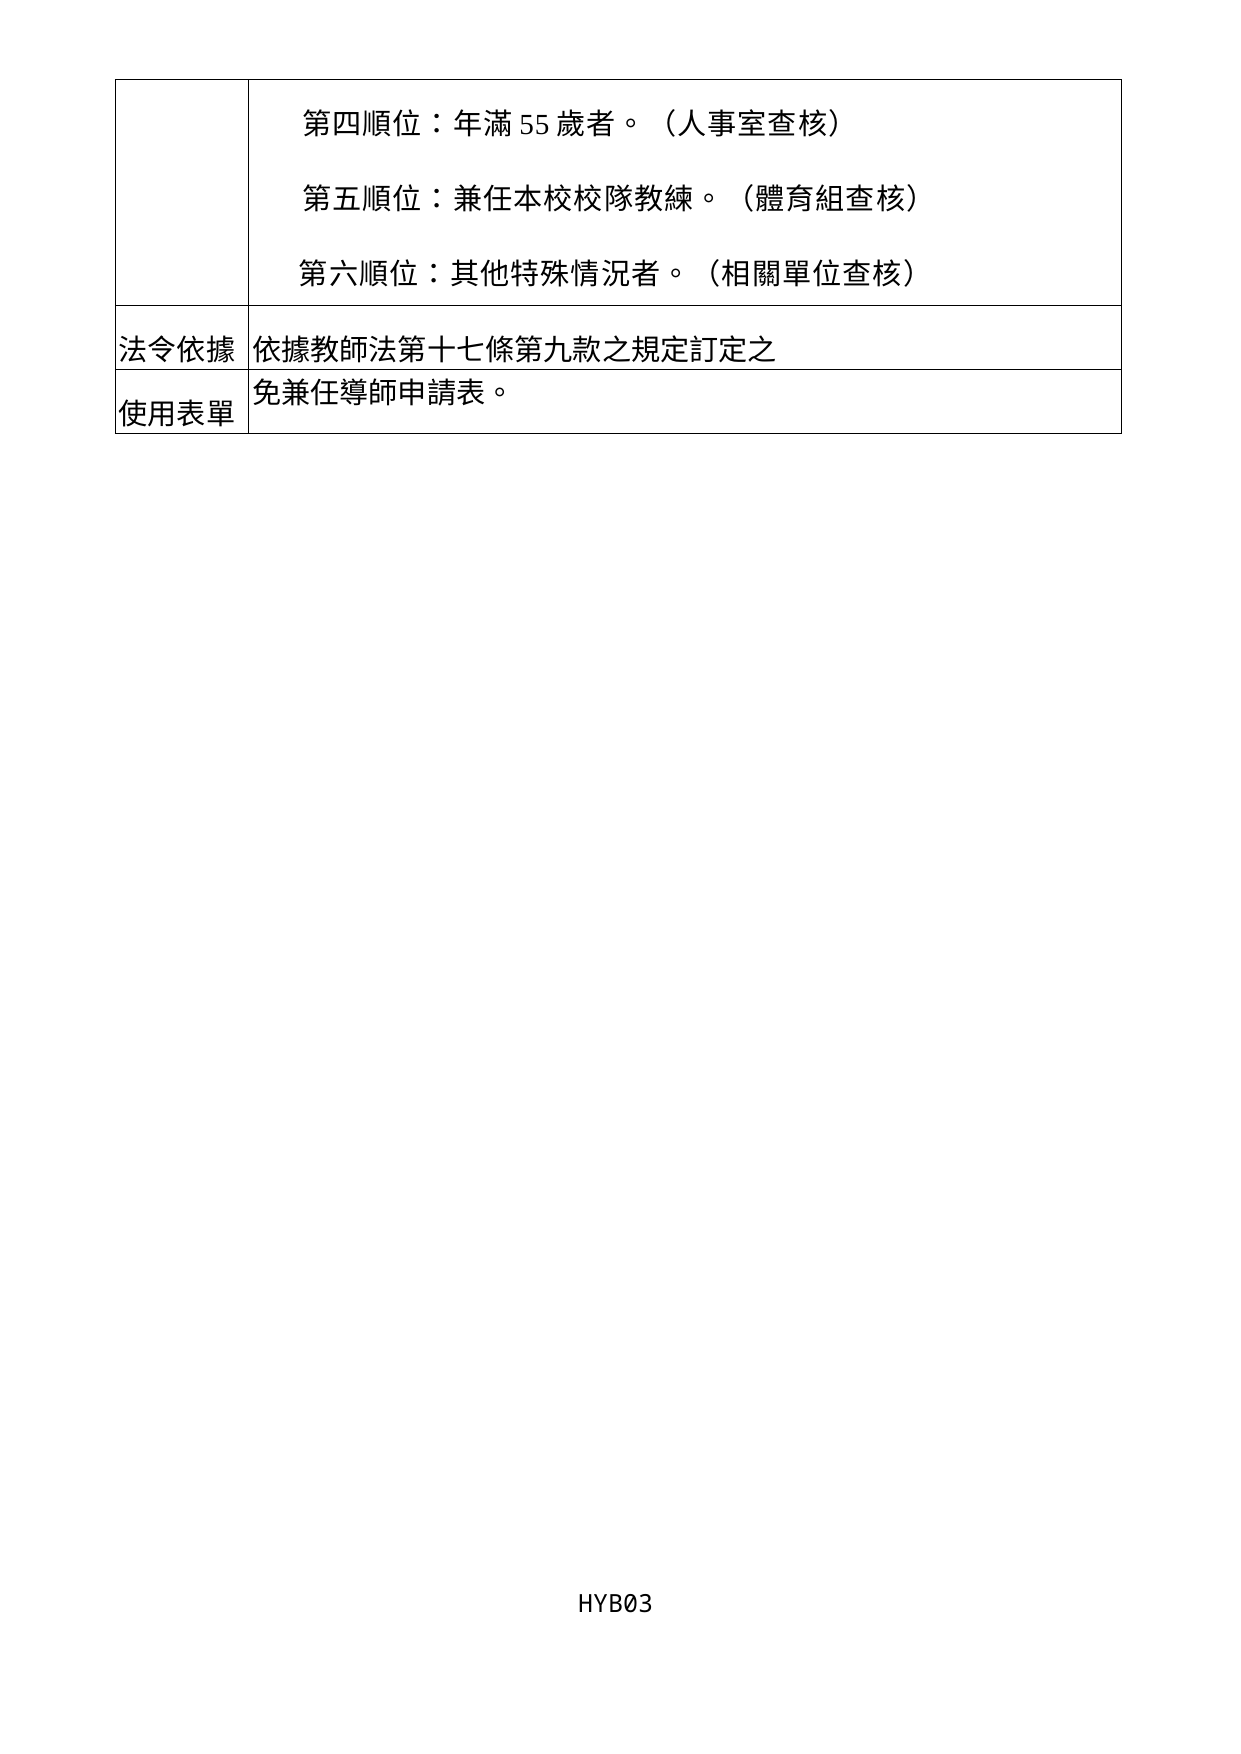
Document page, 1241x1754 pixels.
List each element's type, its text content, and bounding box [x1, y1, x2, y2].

table_cell 免兼任導師申請表。 [249, 370, 1121, 432]
table_cell 依據教師法第十七條第九款之規定訂定之 [249, 306, 1121, 369]
table_cell [116, 80, 248, 305]
text HYB03-2 [578, 1585, 667, 1623]
table_cell 法令依據 [116, 306, 248, 369]
table_cell 使用表單 [116, 370, 248, 432]
table_cell 第四順位：年滿55歲者。（人事室查核） 第五順位：兼任本校校隊教練。（體育組查核） 第六順位：其他特殊情況者。（相關單位查核） [249, 80, 1121, 305]
